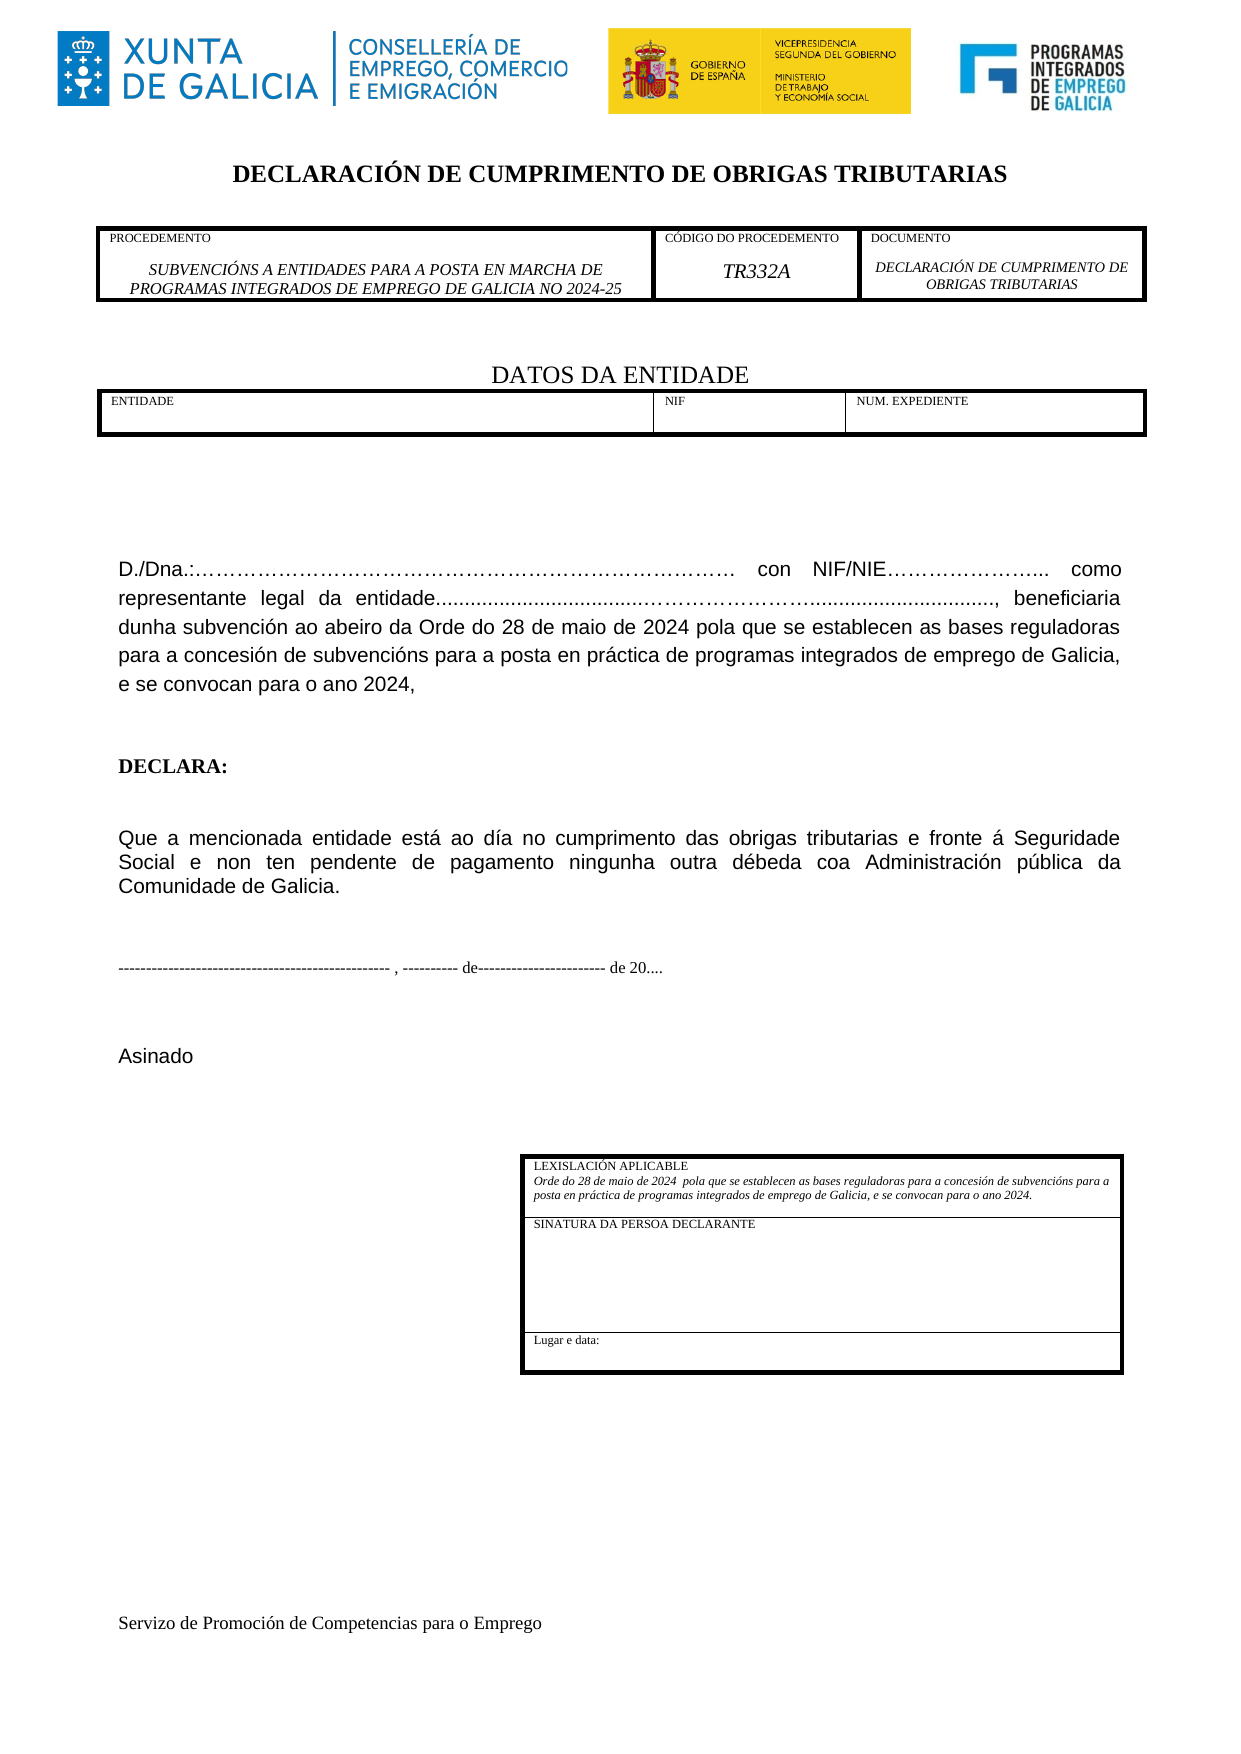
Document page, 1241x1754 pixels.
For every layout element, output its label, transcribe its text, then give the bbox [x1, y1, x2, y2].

table_header ENTIDADE [102, 393, 653, 408]
text Que a mencionada entidade está ao día no cumprimento das obrigas tributarias e fronte á Seguridade Social e non ten pendente de pagamento ningunha outra débeda coa Administración pública da Comunidade de Galicia. [118, 826, 1122, 898]
table_cell [846, 408, 1143, 432]
text DECLARA: [118, 754, 1122, 778]
text ------------------------------------------------- , ---------- de----------------------- de 20.... [118, 958, 1122, 977]
table_cell Lugar e data: [525, 1333, 1120, 1370]
text Servizo de Promoción de Competencias para o Emprego [118, 1612, 1122, 1634]
table_cell [654, 408, 845, 432]
picture [955, 39, 1133, 114]
text DATOS DA ENTIDADE [118, 360, 1122, 388]
text DECLARACIÓN DE CUMPRIMENTO DE OBRIGAS TRIBUTARIAS [118, 159, 1122, 187]
table_header DOCUMENTO DECLARACIÓN DE CUMPRIMENTO DE OBRIGAS TRIBUTARIAS [862, 231, 1142, 298]
text Asinado [118, 1044, 1122, 1068]
table_header PROCEDEMENTO SUBVENCIÓNS A ENTIDADES PARA A POSTA EN MARCHA DE PROGRAMAS INTEGRADOS DE EMPREGO DE GALICIA NO 2024-25 [100, 231, 651, 298]
table_cell SINATURA DA PERSOA DECLARANTE [525, 1218, 1120, 1332]
picture [57, 31, 568, 106]
table_header CÓDIGO DO PROCEDEMENTO TR332A [656, 231, 857, 298]
picture [608, 28, 911, 114]
table_header NIF [654, 393, 845, 408]
table_header NUM. EXPEDIENTE [846, 393, 1143, 408]
text D./Dna.:…………………………………………………………………… con NIF/NIE…………………... como representante legal da entidade....................................……………………................................, beneficiaria dunha subvención ao abeiro da Orde do 28 de maio de 2024 pola que se establecen as bases reguladoras para a concesión de subvencións para a posta en práctica de programas integrados de emprego de Galicia, e se convocan para o ano 2024, [118, 557, 1122, 696]
table_cell [102, 408, 653, 432]
table_header LEXISLACIÓN APLICABLE Orde do 28 de maio de 2024 pola que se establecen as bases reguladoras para a concesión de subvencións para a posta en práctica de programas integrados de emprego de Galicia, e se convocan para o ano 2024. [525, 1159, 1120, 1216]
